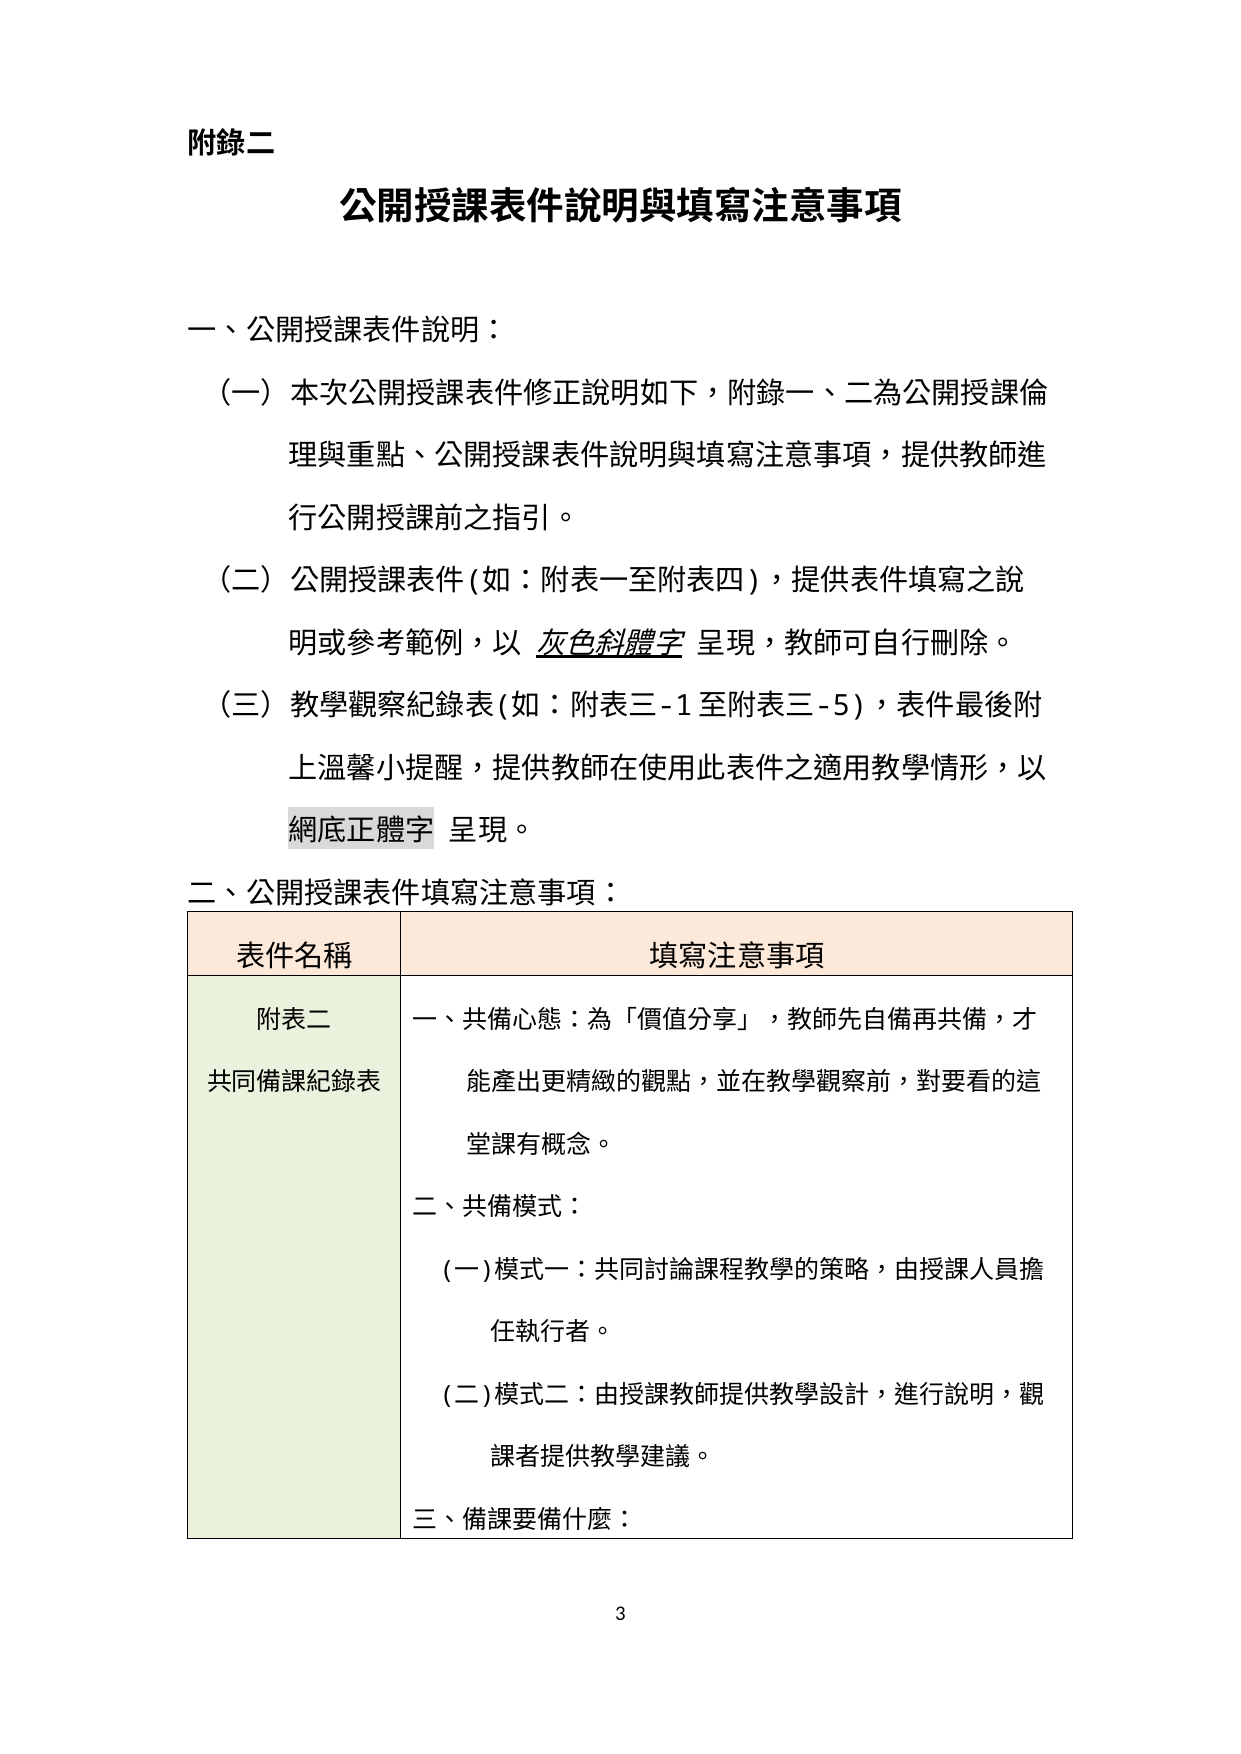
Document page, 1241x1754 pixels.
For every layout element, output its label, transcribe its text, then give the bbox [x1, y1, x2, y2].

text 一、公開授課表件說明： [187, 286, 1053, 349]
table_header 填寫注意事項 [401, 912, 1072, 975]
text （一）本次公開授課表件修正說明如下，附錄一、二為公開授課倫理與重點、公開授課表件說明與填寫注意事項，提供教師進行公開授課前之指引。 [202, 349, 1053, 536]
text 附錄二 [187, 99, 1053, 161]
text 二、公開授課表件填寫注意事項： [187, 849, 1053, 911]
text （二）公開授課表件(如：附表一至附表四)，提供表件填寫之說明或參考範例，以 灰色斜體字 呈現，教師可自行刪除。 [202, 536, 1053, 661]
table_header 表件名稱 [188, 912, 400, 975]
table_cell 一、共備心態：為「價值分享」，教師先自備再共備，才能產出更精緻的觀點，並在教學觀察前，對要看的這堂課有概念。 二、共備模式： (一)模式一：共同討論課程教學的策略，由授課人員擔任執行者。 (二)模式二：由授課教師提供教學設計，進行說明，觀課者提供教學建議。 三、備課要備什麼： [401, 976, 1072, 1538]
text （三）教學觀察紀錄表(如：附表三-1至附表三-5)，表件最後附上溫馨小提醒，提供教師在使用此表件之適用教學情形，以 網底正體字 呈現。 [202, 661, 1053, 849]
text 公開授課表件說明與填寫注意事項 [187, 161, 1053, 224]
table_cell 附表二 共同備課紀錄表 [188, 976, 400, 1538]
